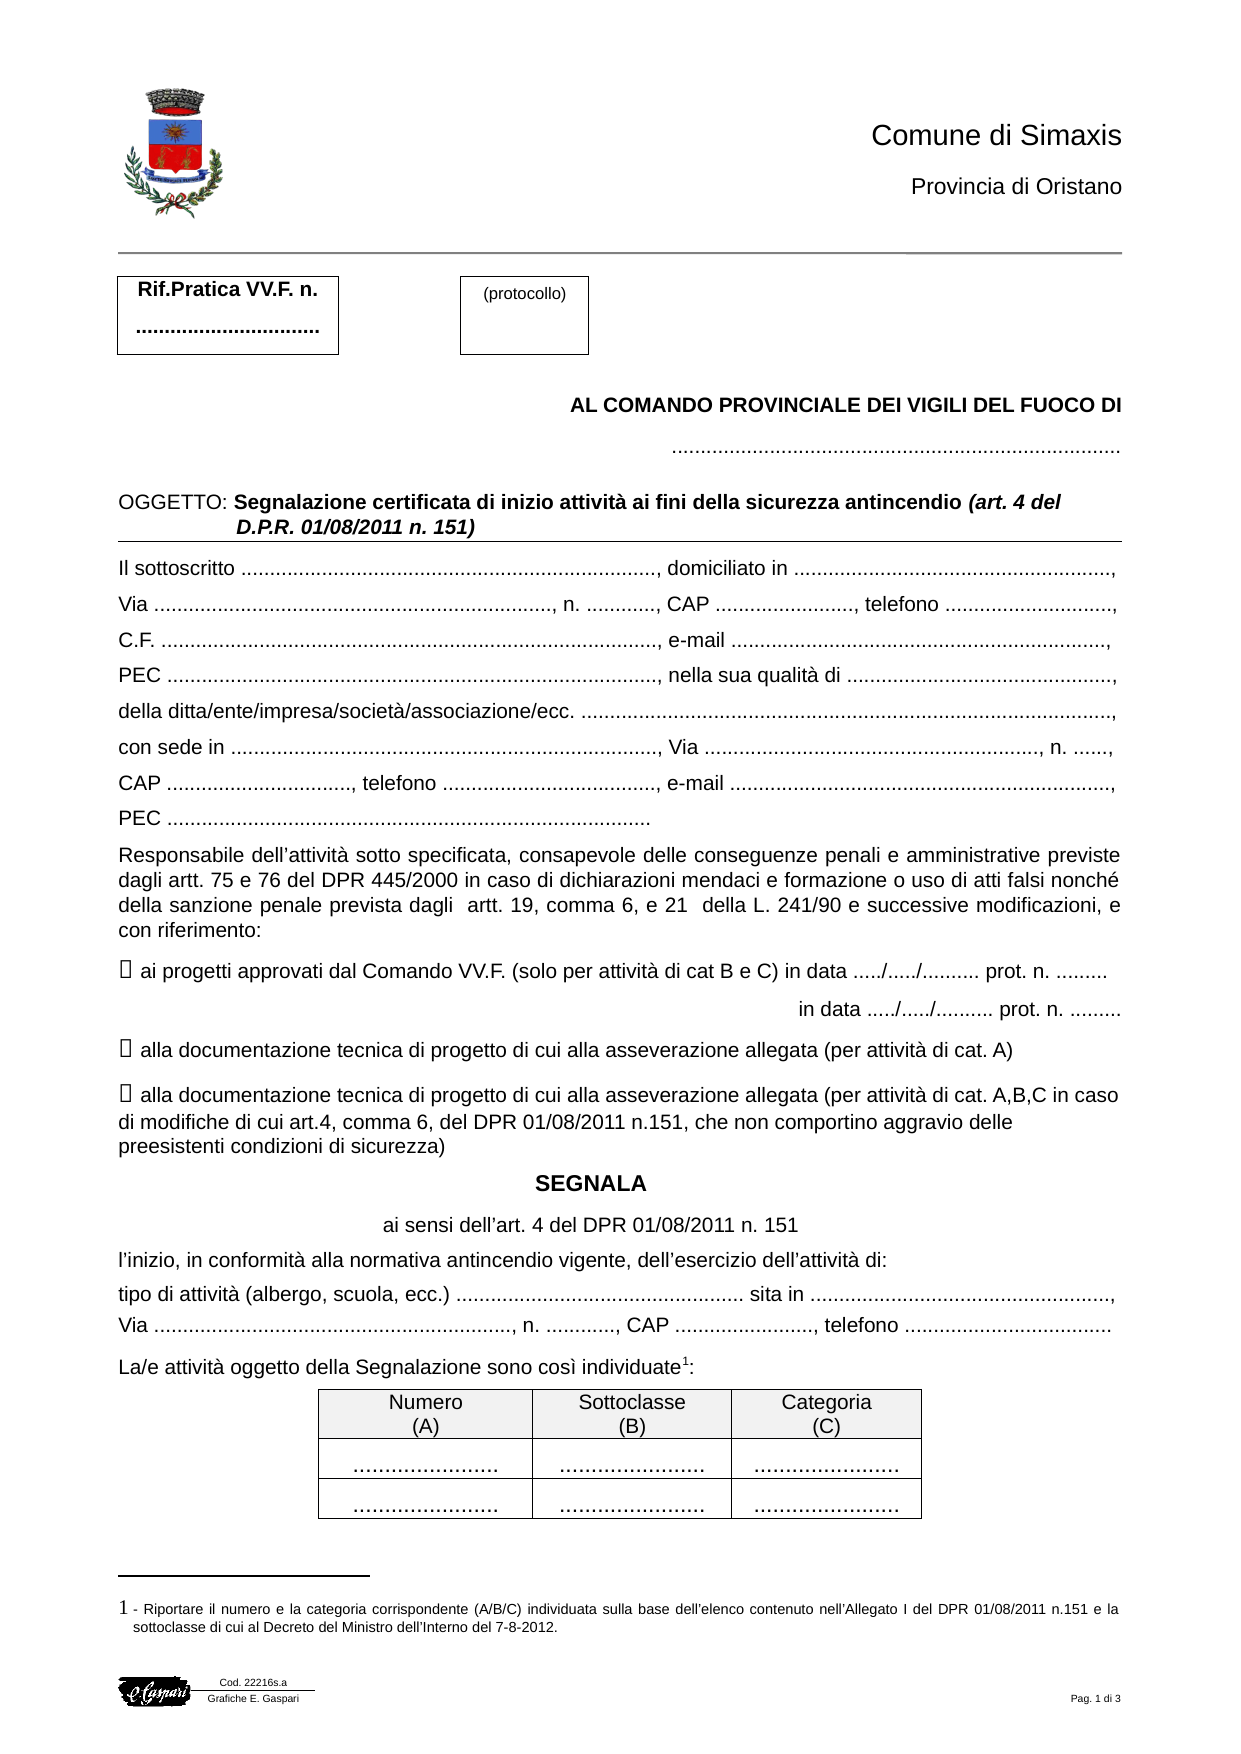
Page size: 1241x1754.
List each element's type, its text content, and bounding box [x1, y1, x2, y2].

table_cell ....................... [732, 1479, 921, 1518]
table_header Numero (A) [319, 1390, 532, 1438]
text CAP ................................, telefono ....................................., e-mail .................................................................., [118, 770, 1122, 794]
picture [122, 87, 224, 219]
table_header Sottoclasse (B) [533, 1390, 731, 1438]
text C.F. ......................................................................................, e-mail ................................................................., [118, 627, 1122, 651]
text Provincia di Oristano [224, 173, 1122, 200]
text Comune di Simaxis [224, 118, 1122, 152]
text in data ...../...../.......... prot. n. ......... [118, 997, 1122, 1021]
table_cell ....................... [533, 1439, 731, 1478]
table_cell ....................... [319, 1479, 532, 1518]
table_header Rif.Pratica VV.F. n. ................................ [118, 277, 338, 354]
text La/e attività oggetto della Segnalazione sono così individuate: [118, 1354, 1122, 1378]
text PEC .................................................................................... [118, 806, 1122, 830]
table_header Categoria (C) [732, 1390, 921, 1438]
text tipo di attività (albergo, scuola, ecc.) .................................................. sita in ...................................................., Via .............................................................., n. ............, CAP ........................, telefono .................................... [118, 1282, 1122, 1337]
text della ditta/ente/impresa/società/associazione/ecc. ............................................................................................, [118, 699, 1122, 723]
text con sede in .........................................................................., Via .........................................................., n. ......, [118, 734, 1122, 758]
text Responsabile dell’attività sotto specificata, consapevole delle conseguenze penali e amministrative previste dagli artt. 75 e 76 del DPR 445/2000 in caso di dichiarazioni mendaci e formazione o uso di atti falsi nonché della sanzione penale prevista dagli artt. 19, comma 6, e 21 della L. 241/90 e successive modificazioni, e con riferimento: [118, 842, 1122, 942]
table_header (protocollo) [461, 277, 588, 354]
table_cell ....................... [319, 1439, 532, 1478]
text .............................................................................. [118, 433, 1122, 457]
table_cell ....................... [533, 1479, 731, 1518]
text ai sensi dell’art. 4 del DPR 01/08/2011 n. 151 [118, 1213, 1064, 1237]
text AL COMANDO PROVINCIALE DEI VIGILI DEL FUOCO DI [118, 393, 1122, 417]
text l’inizio, in conformità alla normativa antincendio vigente, dell’esercizio dell’attività di: [118, 1247, 1122, 1271]
text Via ....................................................................., n. ............, CAP ........................, telefono ............................., [118, 592, 1122, 616]
text PEC ....................................................................................., nella sua qualità di .............................................., [118, 663, 1122, 687]
text OGGETTO: Segnalazione certificata di inizio attività ai fini della sicurezza antincendio (art. 4 del D.P.R. 01/08/2011 n. 151) [118, 490, 1122, 541]
text Il sottoscritto ........................................................................, domiciliato in ......................................................., [118, 556, 1122, 580]
text SEGNALA [118, 1170, 1064, 1196]
text - Riportare il numero e la categoria corrispondente (A/B/C) individuata sulla base dell’elenco contenuto nell’Allegato I del DPR 01/08/2011 n.151 e la sottoclasse di cui al Decreto del Ministro dell’Interno del 7-8-2012. [118, 1595, 1122, 1636]
table_header [339, 276, 460, 354]
table_cell ....................... [732, 1439, 921, 1478]
text  alla documentazione tecnica di progetto di cui alla asseverazione allegata (per attività di cat. A,B,C in caso di modifiche di cui art.4, comma 6, del DPR 01/08/2011 n.151, che non comportino aggravio delle preesistenti condizioni di sicurezza) [118, 1076, 1122, 1157]
text  alla documentazione tecnica di progetto di cui alla asseverazione allegata (per attività di cat. A) [118, 1031, 1122, 1065]
picture [117, 1675, 191, 1707]
text  ai progetti approvati dal Comando VV.F. (solo per attività di cat B e C) in data ...../...../.......... prot. n. ......... [118, 952, 1122, 986]
